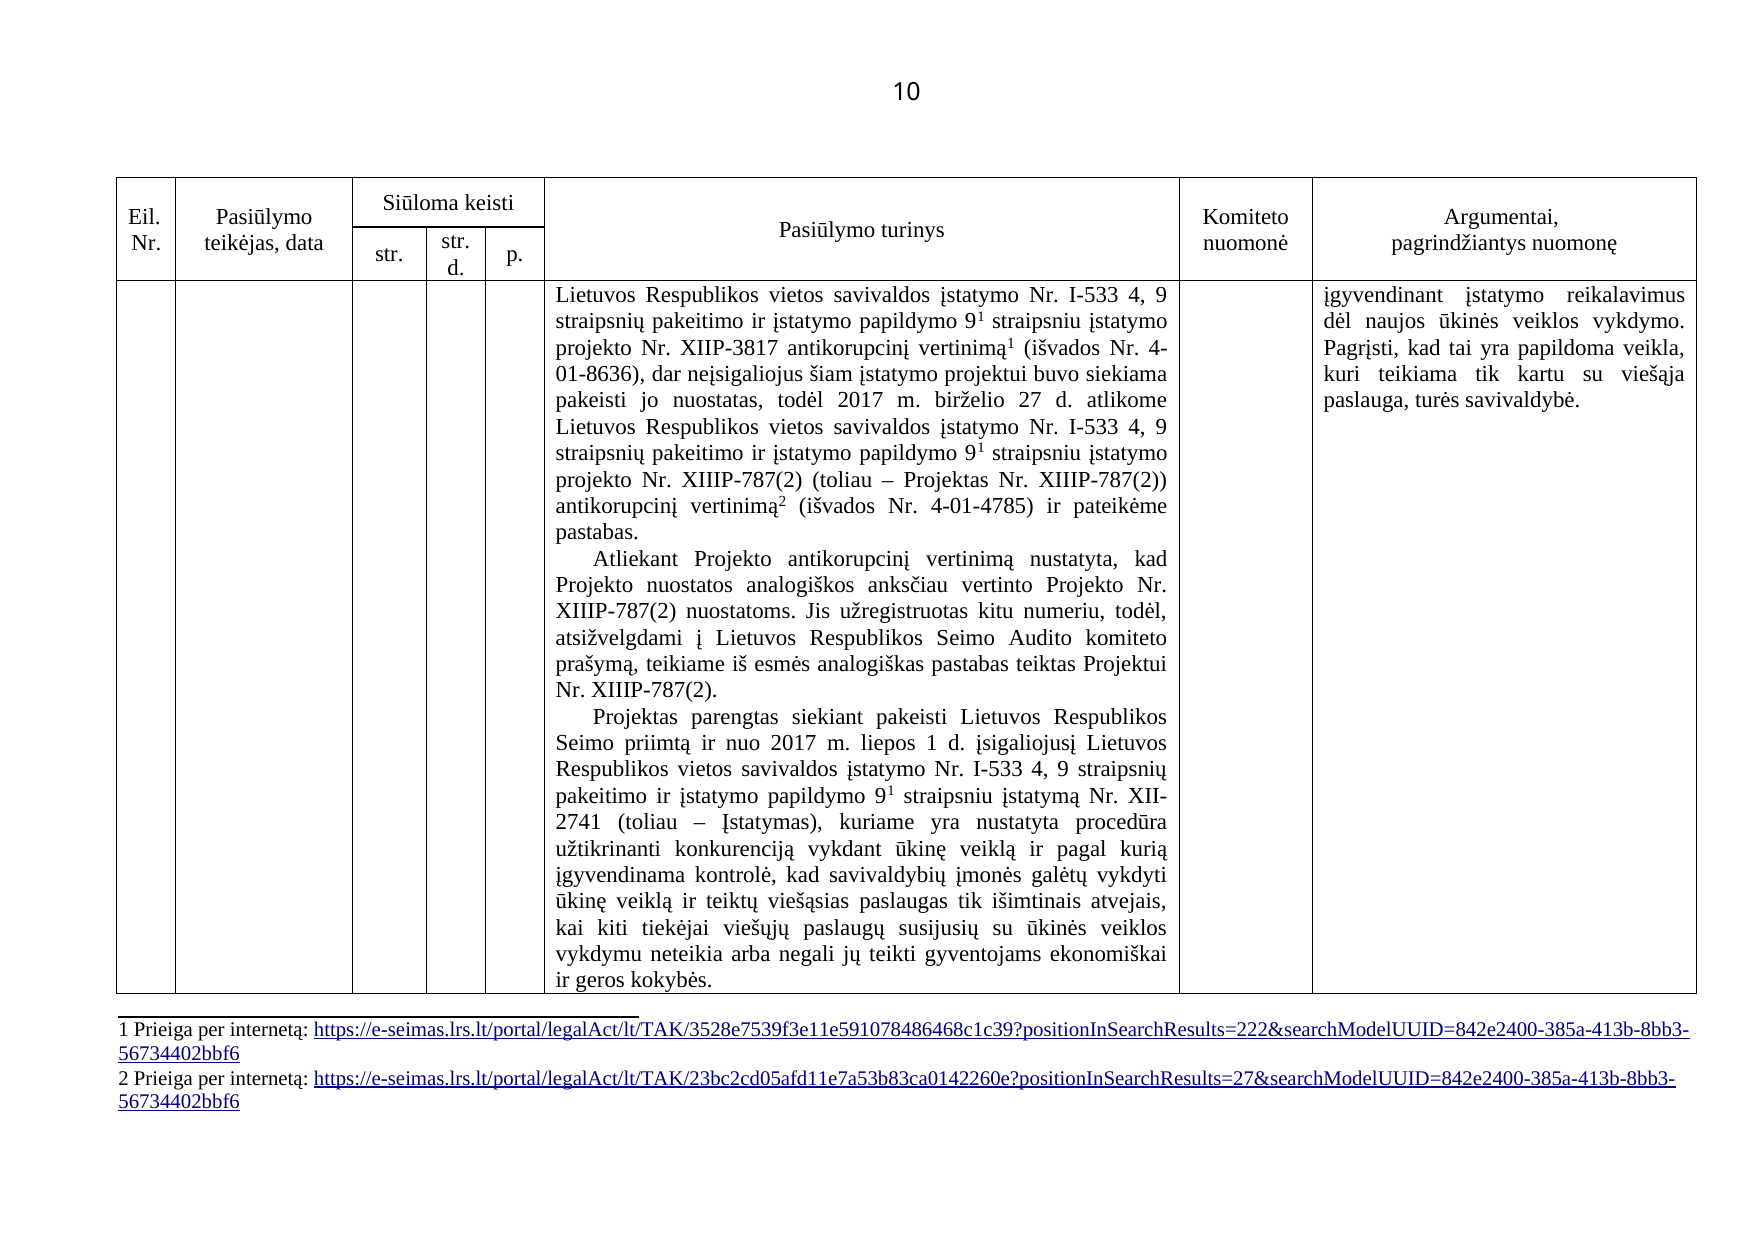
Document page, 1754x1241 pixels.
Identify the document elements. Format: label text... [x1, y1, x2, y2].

table_header Argumentai, pagrindžiantys nuomonę [1313, 178, 1696, 280]
table_cell [117, 281, 175, 993]
table_cell str. d. [427, 228, 485, 280]
table_cell [486, 281, 544, 993]
table_cell p. [486, 228, 544, 280]
table_cell str. [353, 228, 426, 280]
table_header Komiteto nuomonė [1180, 178, 1312, 280]
table_cell Lietuvos Respublikos vietos savivaldos įstatymo Nr. I-533 4, 9 straipsnių pakeitimo ir įstatymo papildymo 91 straipsniu įstatymo projekto Nr. XIIP-3817 antikorupcinį vertinimą (išvados Nr. 4-01-8636), dar neįsigaliojus šiam įstatymo projektui buvo siekiama pakeisti jo nuostatas, todėl 2017 m. birželio 27 d. atlikome Lietuvos Respublikos vietos savivaldos įstatymo Nr. I-533 4, 9 straipsnių pakeitimo ir įstatymo papildymo 91 straipsniu įstatymo projekto Nr. XIIIP-787(2) (toliau – Projektas Nr. XIIIP-787(2)) antikorupcinį vertinimą (išvados Nr. 4-01-4785) ir pateikėme pastabas. Atliekant Projekto antikorupcinį vertinimą nustatyta, kad Projekto nuostatos analogiškos anksčiau vertinto Projekto Nr. XIIIP-787(2) nuostatoms. Jis užregistruotas kitu numeriu, todėl, atsižvelgdami į Lietuvos Respublikos Seimo Audito komiteto prašymą, teikiame iš esmės analogiškas pastabas teiktas Projektui Nr. XIIIP-787(2). Projektas parengtas siekiant pakeisti Lietuvos Respublikos Seimo priimtą ir nuo 2017 m. liepos 1 d. įsigaliojusį Lietuvos Respublikos vietos savivaldos įstatymo Nr. I-533 4, 9 straipsnių pakeitimo ir įstatymo papildymo 91 straipsniu įstatymą Nr. XII-2741 (toliau – Įstatymas), kuriame yra nustatyta procedūra užtikrinanti konkurenciją vykdant ūkinę veiklą ir pagal kurią įgyvendinama kontrolė, kad savivaldybių įmonės galėtų vykdyti ūkinę veiklą ir teiktų viešąsias paslaugas tik išimtinais atvejais, kai kiti tiekėjai viešųjų paslaugų susijusių su ūkinės veiklos vykdymu neteikia arba negali jų teikti gyventojams ekonomiškai ir geros kokybės. [545, 281, 1179, 993]
table_cell [427, 281, 485, 993]
table_cell [176, 281, 352, 993]
table_cell įgyvendinant įstatymo reikalavimus dėl naujos ūkinės veiklos vykdymo. Pagrįsti, kad tai yra papildoma veikla, kuri teikiama tik kartu su viešąja paslauga, turės savivaldybė. [1313, 281, 1696, 993]
table_header Pasiūlymo teikėjas, data [176, 178, 352, 280]
table_cell [1180, 281, 1312, 993]
table_cell [353, 281, 426, 993]
table_header Eil. Nr. [117, 178, 175, 280]
table_header Siūloma keisti [353, 178, 544, 226]
table_header Pasiūlymo turinys [545, 178, 1179, 280]
